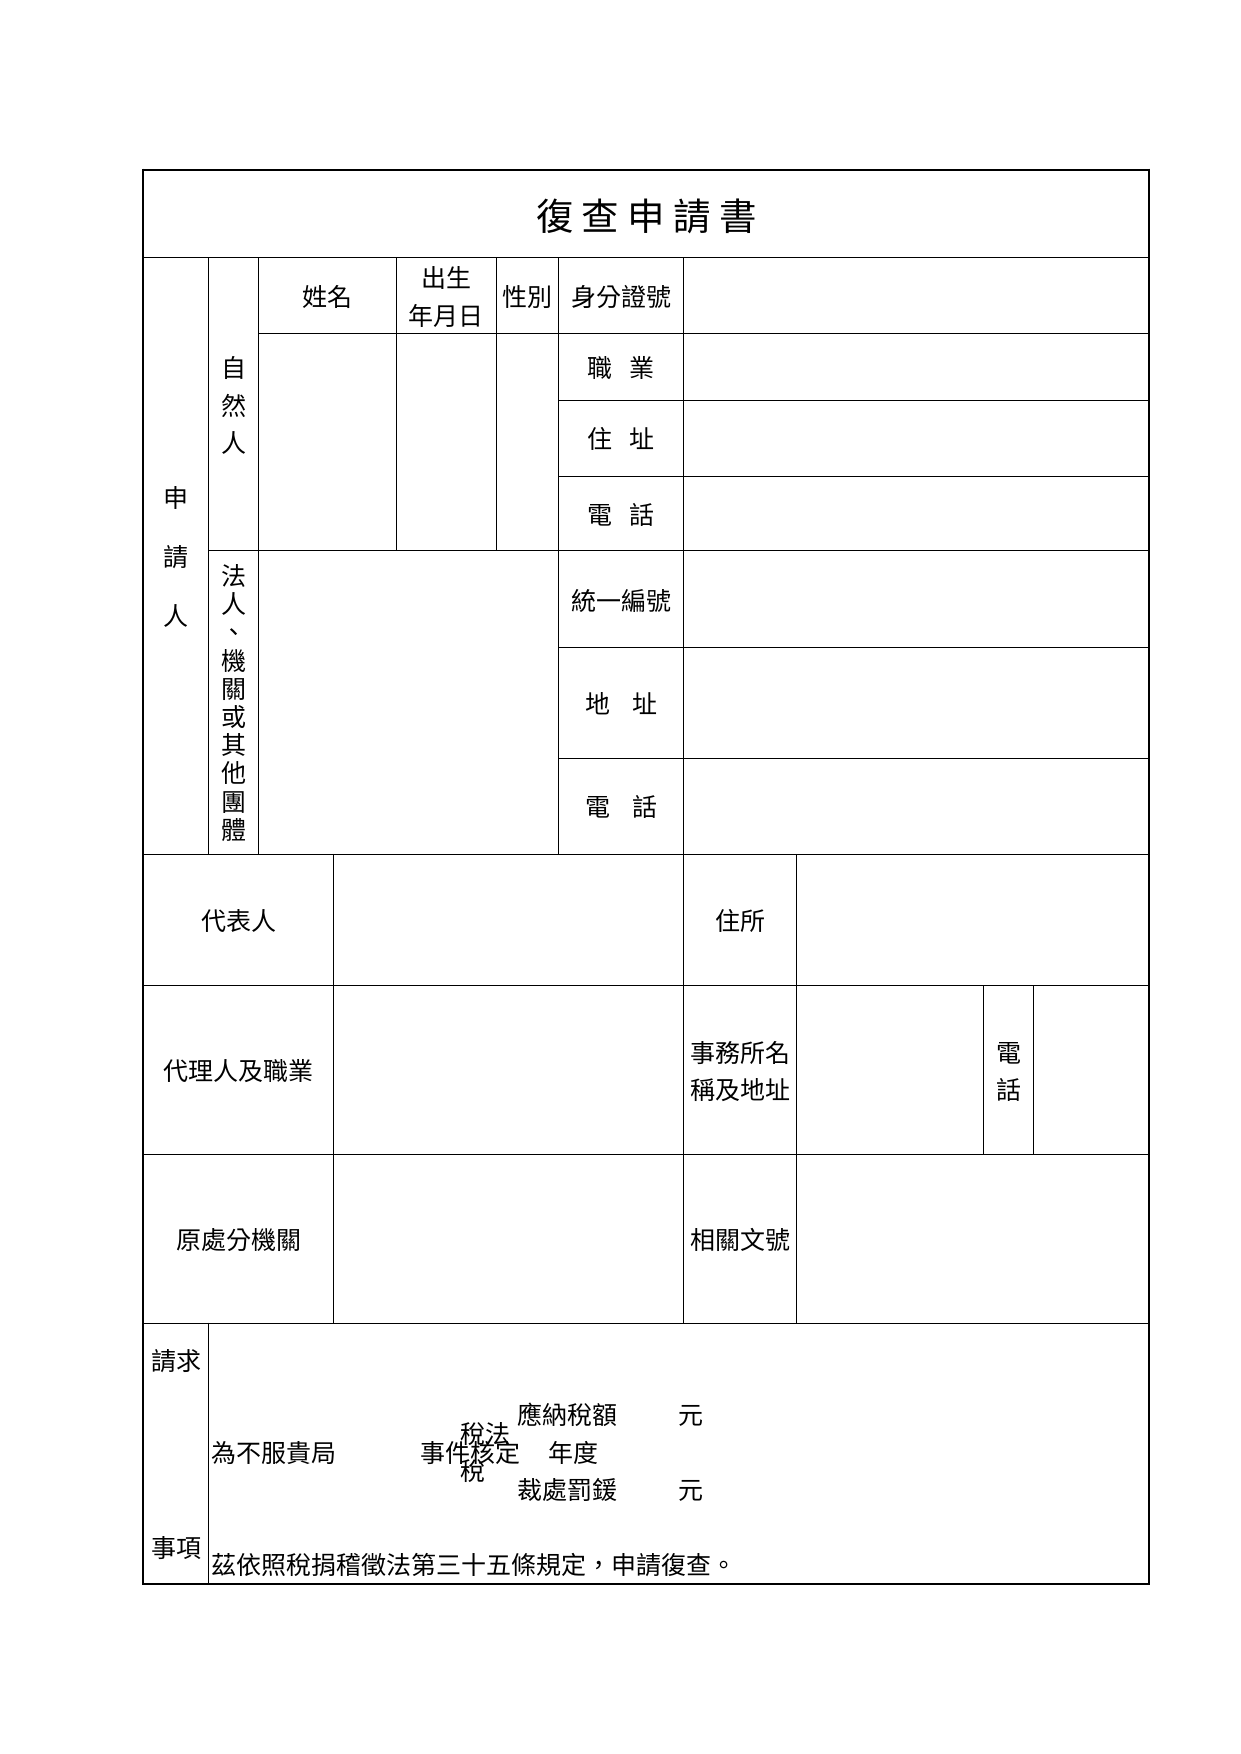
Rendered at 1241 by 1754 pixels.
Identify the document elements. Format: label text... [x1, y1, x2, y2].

table_cell 代表人 [144, 855, 333, 985]
table_cell 性別 [497, 258, 558, 333]
table_cell [334, 855, 683, 985]
table_cell 事務所名稱及地址 [684, 986, 796, 1154]
table_cell [334, 1155, 683, 1322]
table_cell 地 址 [559, 648, 683, 757]
table_cell 相關文號 [684, 1155, 796, 1322]
table_cell [684, 759, 1148, 854]
table_cell 出生 年月日 [397, 258, 496, 333]
table_cell [1034, 986, 1148, 1154]
table_cell 職 業 [559, 334, 683, 400]
table_cell 住所 [684, 855, 796, 985]
table_cell [797, 855, 1148, 985]
table_cell 電 話 [559, 477, 683, 550]
table_cell 身分證號 [559, 258, 683, 333]
table_cell 應納稅額 元 為不服貴局 事件核定 年度 裁處罰鍰 元 茲依照稅捐稽徵法第三十五條規定，申請復查。 [209, 1324, 1148, 1583]
table_cell [684, 551, 1148, 647]
table_cell 代理人及職業 [144, 986, 333, 1154]
table_cell [497, 334, 558, 550]
table_cell [334, 986, 683, 1154]
table_cell 原處分機關 [144, 1155, 333, 1322]
table_cell 統一編號 [559, 551, 683, 647]
table_cell 請求 事項 [144, 1324, 208, 1583]
table_cell [684, 648, 1148, 757]
table_cell [259, 551, 558, 854]
table_cell 住 址 [559, 401, 683, 476]
table_cell [797, 986, 983, 1154]
table_cell 自然人 [209, 258, 258, 550]
table_cell 申 請 人 [144, 258, 208, 854]
table_cell 電話 [984, 986, 1033, 1154]
table_cell 法人、機關或其他團體 [209, 551, 258, 854]
table_cell [397, 334, 496, 550]
table_cell [684, 334, 1148, 400]
table_cell 姓名 [259, 258, 396, 333]
table_cell [684, 258, 1148, 333]
table_cell [259, 334, 396, 550]
table_header 復 查 申 請 書 [144, 171, 1148, 257]
table_cell [684, 477, 1148, 550]
table_cell [684, 401, 1148, 476]
table_cell [797, 1155, 1148, 1322]
table_cell 電 話 [559, 759, 683, 854]
